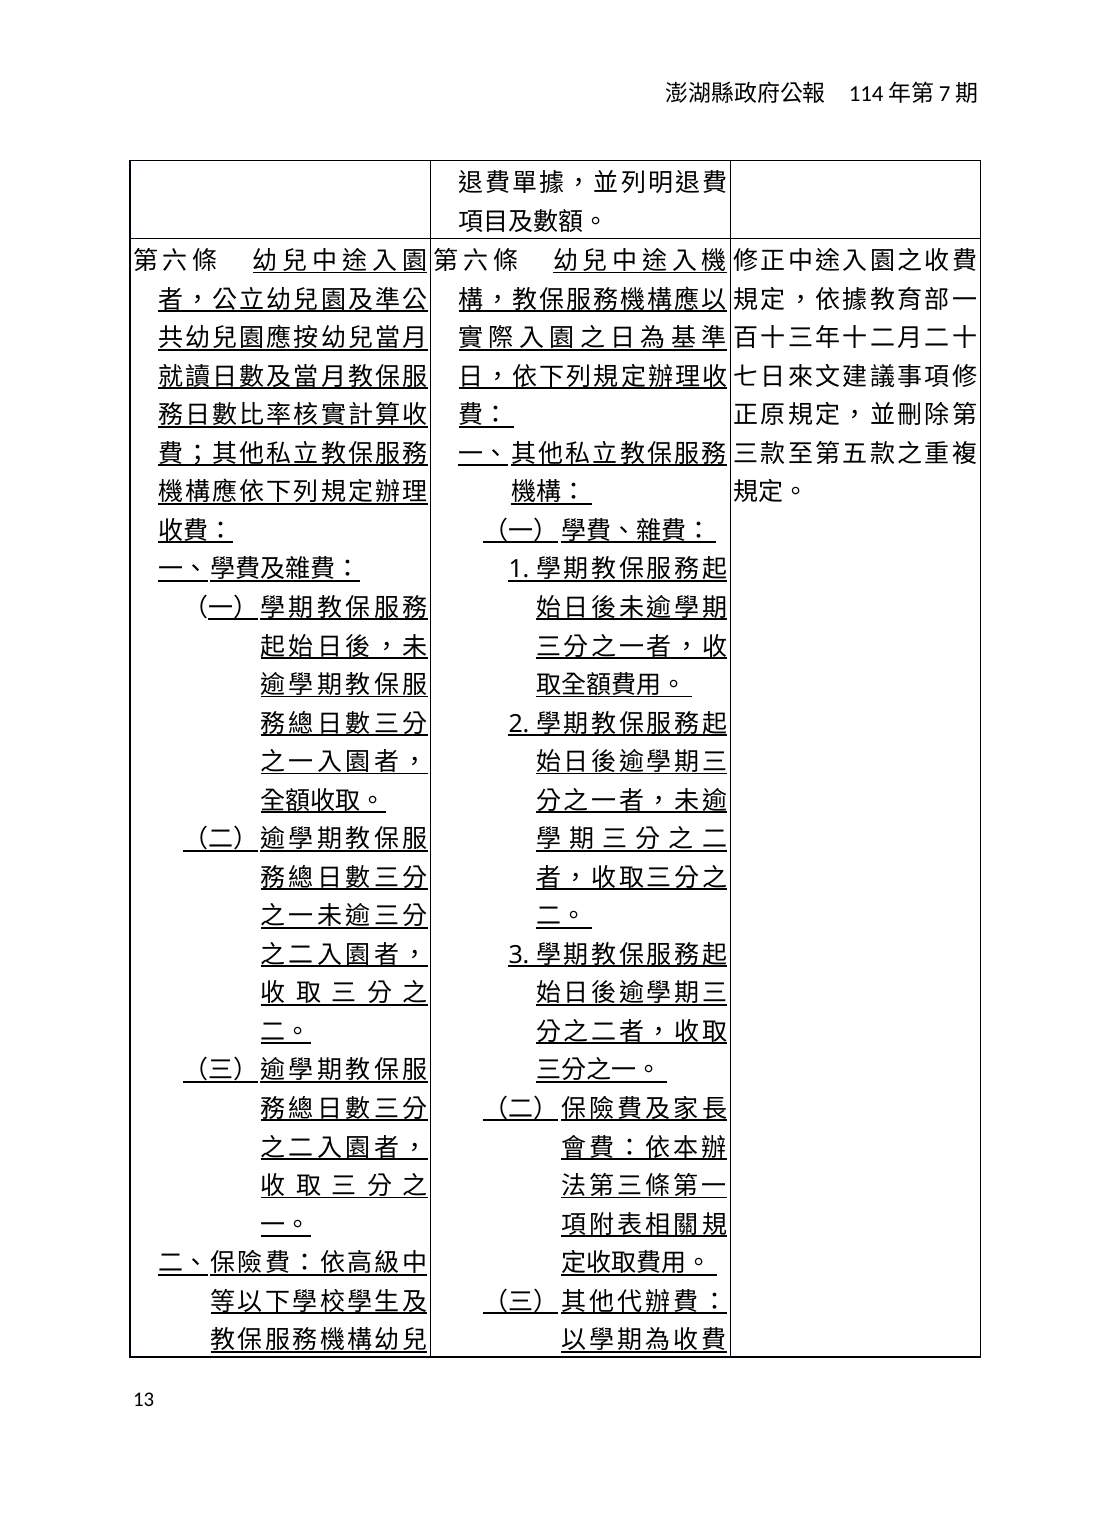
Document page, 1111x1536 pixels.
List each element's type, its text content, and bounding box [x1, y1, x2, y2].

table_cell 修正中途入園之收費規定，依據教育部一百十三年十二月二十七日來文建議事項修正原規定，並刪除第三款至第五款之重複規定。 [731, 239, 980, 1356]
table_cell 退費單據，並列明退費項目及數額。 [431, 161, 730, 238]
table_cell [131, 161, 430, 238]
table_cell 第六條 幼兒中途入機構，教保服務機構應以實際入園之日為基準日，依下列規定辦理收費： 一、 其他私立教保服務機構： （一） 學費、雜費： 1. 學期教保服務起始日後未逾學期三分之一者，收取全額費用。 2. 學期教保服務起始日後逾學期三分之一者，未逾學期三分之二者，收取三分之二。 3. 學期教保服務起始日後逾學期三分之二者，收取三分之一。 （二） 保險費及家長會費：依本辦法第三條第一項附表相關規定收取費用。 （三） 其他代辦費：以學期為收費 [431, 239, 730, 1356]
table_cell [731, 161, 980, 238]
table_cell 第六條 幼兒中途入園者，公立幼兒園及準公共幼兒園應按幼兒當月就讀日數及當月教保服務日數比率核實計算收費；其他私立教保服務機構應依下列規定辦理收費： 一、 學費及雜費： （一） 學期教保服務起始日後，未逾學期教保服務總日數三分之一入園者，全額收取。 （二） 逾學期教保服務總日數三分之一未逾三分之二入園者，收取三分之二。 （三） 逾學期教保服務總日數三分之二入園者，收取三分之一。 二、 保險費：依高級中等以下學校學生及教保服務機構幼兒 [131, 239, 430, 1356]
